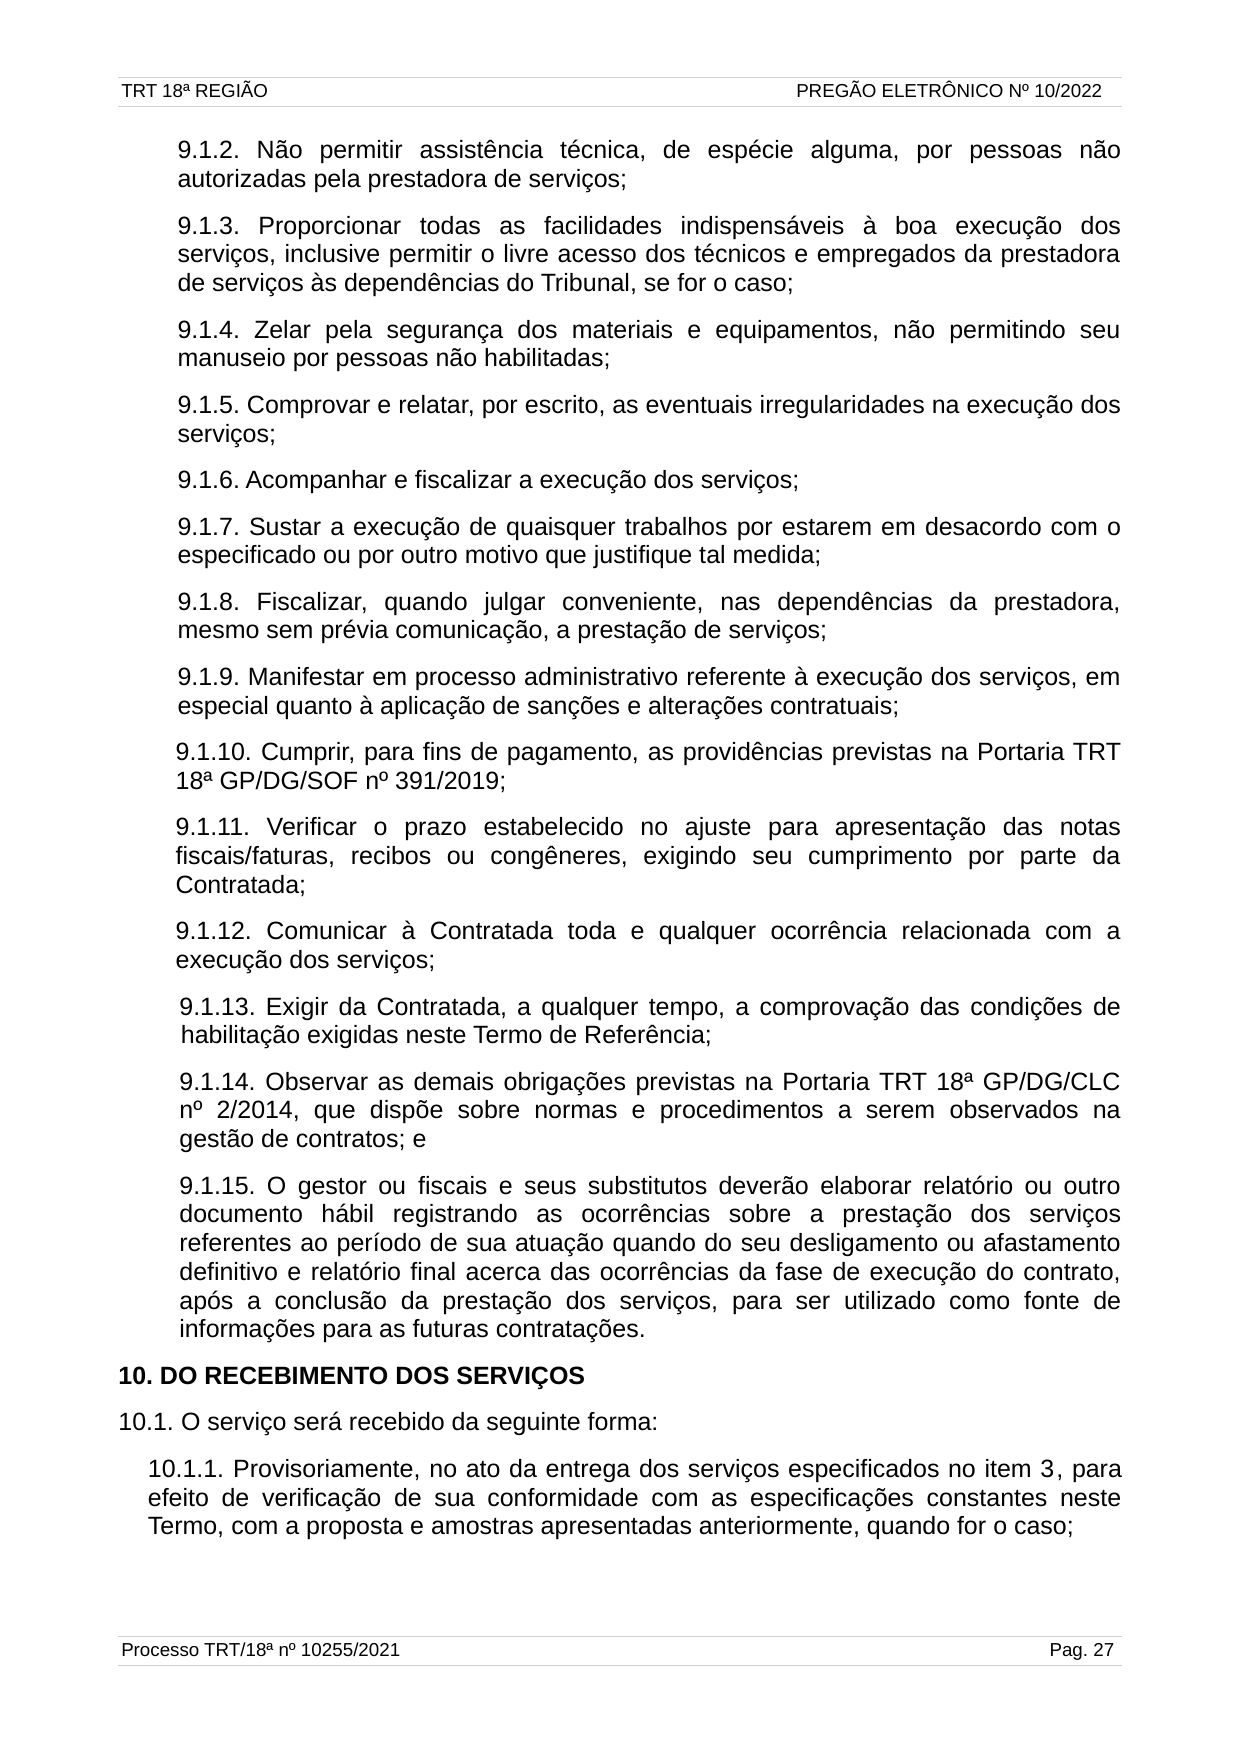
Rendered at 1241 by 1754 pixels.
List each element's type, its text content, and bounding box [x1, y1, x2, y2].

text 9.1.9. Manifestar em processo administrativo referente à execução dos serviços, em especial quanto à aplicação de sanções e alterações contratuais; [177, 662, 1122, 719]
text 9.1.12. Comunicar à Contratada toda e qualquer ocorrência relacionada com a execução dos serviços; [175, 916, 1122, 974]
text 9.1.14. Observar as demais obrigações previstas na Portaria TRT 18ª GP/DG/CLC nº 2/2014, que dispõe sobre normas e procedimentos a serem observados na gestão de contratos; e [179, 1067, 1122, 1153]
text 10. DO RECEBIMENTO DOS SERVIÇOS [118, 1361, 1122, 1390]
text 9.1.5. Comprovar e relatar, por escrito, as eventuais irregularidades na execução dos serviços; [177, 390, 1122, 447]
text 9.1.7. Sustar a execução de quaisquer trabalhos por estarem em desacordo com o especificado ou por outro motivo que justifique tal medida; [177, 512, 1122, 569]
text 9.1.3. Proporcionar todas as facilidades indispensáveis à boa execução dos serviços, inclusive permitir o livre acesso dos técnicos e empregados da prestadora de serviços às dependências do Tribunal, se for o caso; [177, 211, 1122, 297]
text 9.1.2. Não permitir assistência técnica, de espécie alguma, por pessoas não autorizadas pela prestadora de serviços; [177, 136, 1122, 193]
text 10.1. O serviço será recebido da seguinte forma: [118, 1407, 1122, 1436]
text 9.1.10. Cumprir, para fins de pagamento, as providências previstas na Portaria TRT 18ª GP/DG/SOF nº 391/2019; [175, 737, 1122, 795]
text 9.1.13. Exigir da Contratada, a qualquer tempo, a comprovação das condições de habilitação exigidas neste Termo de Referência; [179, 992, 1122, 1049]
text 9.1.15. O gestor ou fiscais e seus substitutos deverão elaborar relatório ou outro documento hábil registrando as ocorrências sobre a prestação dos serviços referentes ao período de sua atuação quando do seu desligamento ou afastamento definitivo e relatório final acerca das ocorrências da fase de execução do contrato, após a conclusão da prestação dos serviços, para ser utilizado como fonte de informações para as futuras contratações. [179, 1171, 1122, 1343]
text 9.1.4. Zelar pela segurança dos materiais e equipamentos, não permitindo seu manuseio por pessoas não habilitadas; [177, 315, 1122, 372]
text 9.1.6. Acompanhar e fiscalizar a execução dos serviços; [177, 465, 1122, 494]
text 9.1.8. Fiscalizar, quando julgar conveniente, nas dependências da prestadora, mesmo sem prévia comunicação, a prestação de serviços; [177, 587, 1122, 644]
text 10.1.1. Provisoriamente, no ato da entrega dos serviços especificados no item 3, para efeito de verificação de sua conformidade com as especificações constantes neste Termo, com a proposta e amostras apresentadas anteriormente, quando for o caso; [148, 1454, 1122, 1540]
text 9.1.11. Verificar o prazo estabelecido no ajuste para apresentação das notas fiscais/faturas, recibos ou congêneres, exigindo seu cumprimento por parte da Contratada; [175, 812, 1122, 899]
